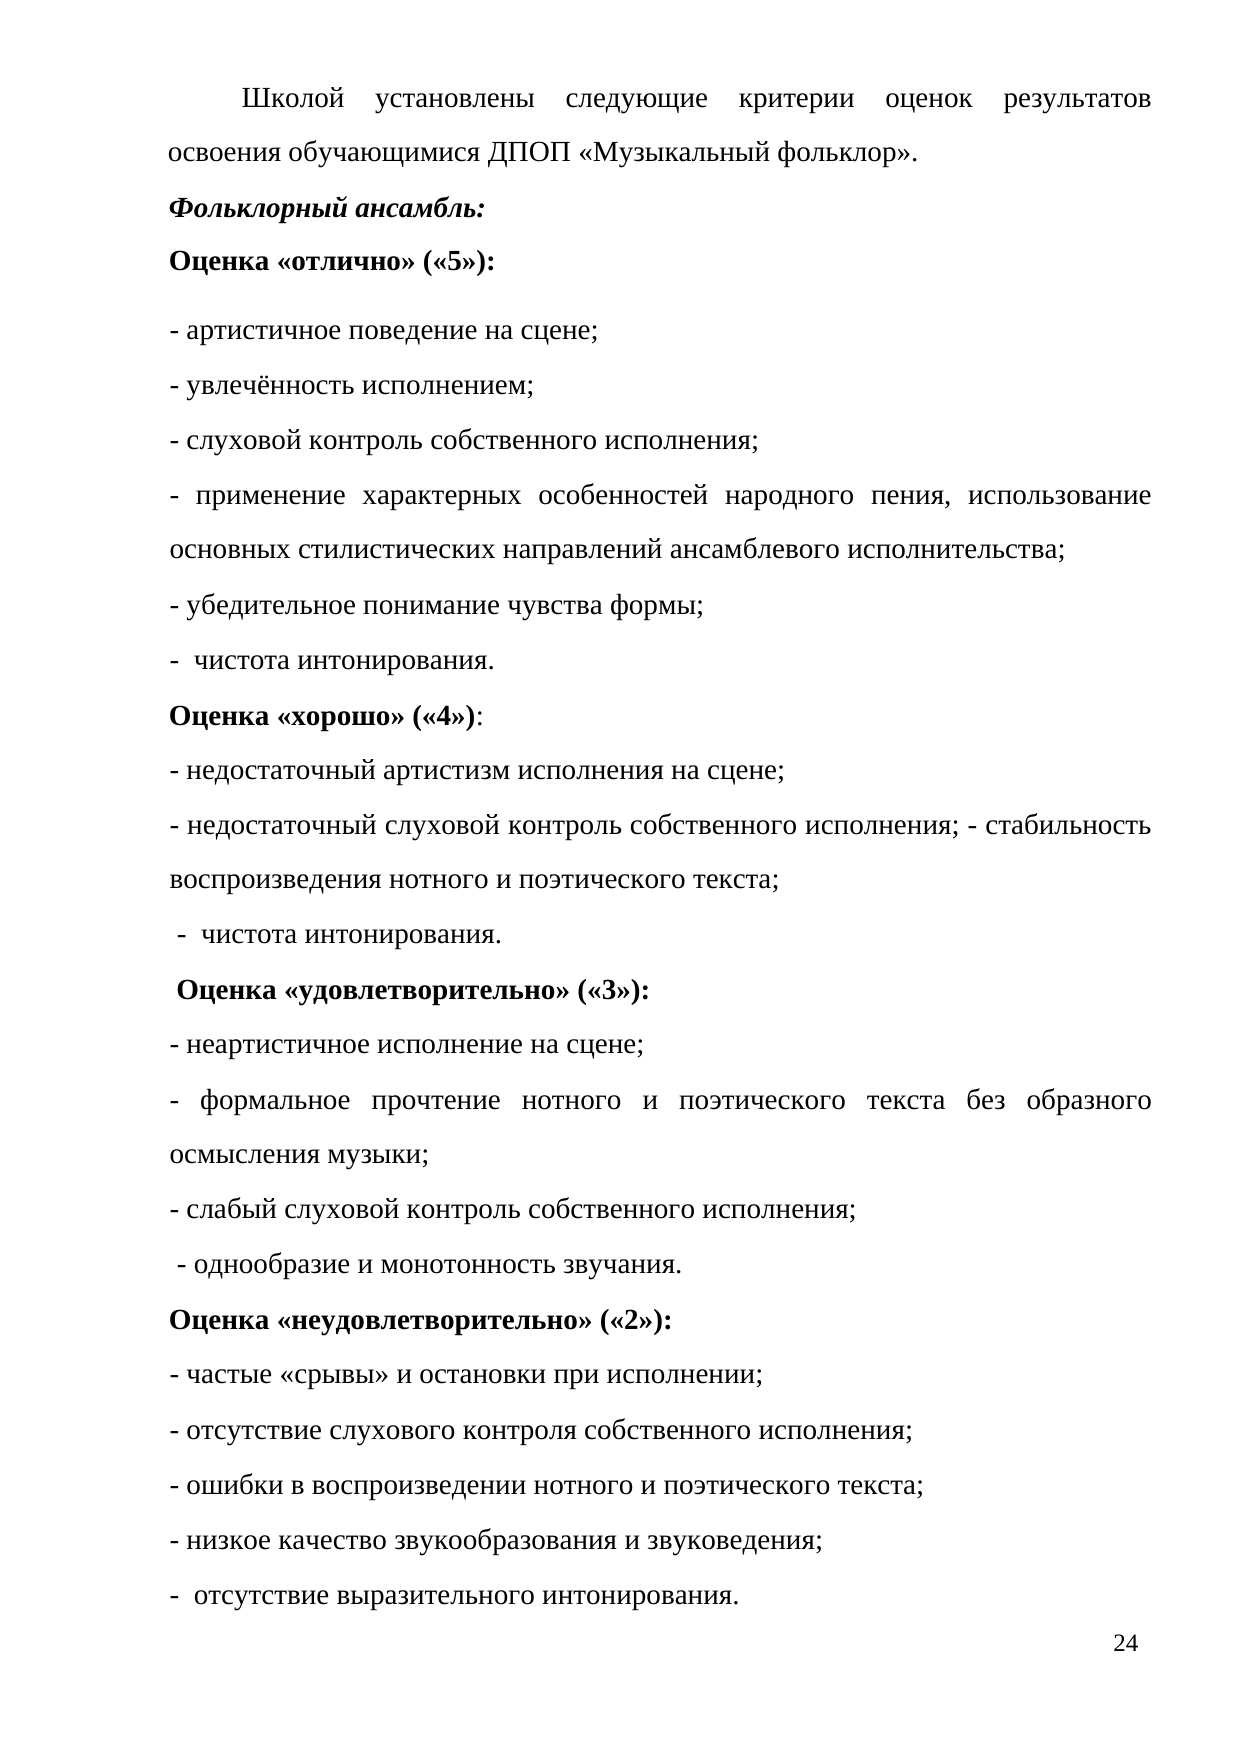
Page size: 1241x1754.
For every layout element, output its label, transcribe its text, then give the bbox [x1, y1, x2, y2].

list - формальное прочтение нотного и поэтического текста без образного осмысления музыки; [138, 1082, 1152, 1169]
list - ошибки в воспроизведении нотного и поэтического текста; [138, 1467, 1152, 1500]
list - недостаточный артистизм исполнения на сцене; [138, 752, 1152, 786]
text Фольклорный ансамбль: [169, 190, 1152, 223]
list - неартистичное исполнение на сцене; [138, 1027, 1152, 1060]
list - слуховой контроль собственного исполнения; [138, 422, 1152, 456]
text Оценка «неудовлетворительно» («2»): [169, 1302, 1152, 1336]
list - однообразие и монотонность звучания. [138, 1247, 1152, 1280]
list - чистота интонирования. [138, 917, 1152, 950]
list - недостаточный слуховой контроль собственного исполнения; - стабильность воспроизведения нотного и поэтического текста; [138, 807, 1152, 895]
list - низкое качество звукообразования и звуковедения; [138, 1522, 1152, 1555]
list - частые «срывы» и остановки при исполнении; [138, 1357, 1152, 1390]
list - убедительное понимание чувства формы; [138, 587, 1152, 620]
list - применение характерных особенностей народного пения, использование основных стилистических направлений ансамблевого исполнительства; [138, 477, 1152, 565]
text Оценка «хорошо» («4»): [169, 698, 1152, 731]
list - артистичное поведение на сцене; [169, 312, 1152, 346]
list - увлечённость исполнением; [138, 367, 1152, 401]
list - чистота интонирования. [138, 642, 1152, 676]
text Оценка «отлично» («5»): [169, 243, 1152, 277]
text Оценка «удовлетворительно» («3»): [169, 972, 1152, 1006]
text Школой установлены следующие критерии оценок результатов освоения обучающимися ДПОП «Музыкальный фольклор». [168, 81, 1152, 168]
list - отсутствие выразительного интонирования. [138, 1577, 1152, 1611]
list - слабый слуховой контроль собственного исполнения; [138, 1191, 1152, 1225]
list - отсутствие слухового контроля собственного исполнения; [138, 1412, 1152, 1445]
